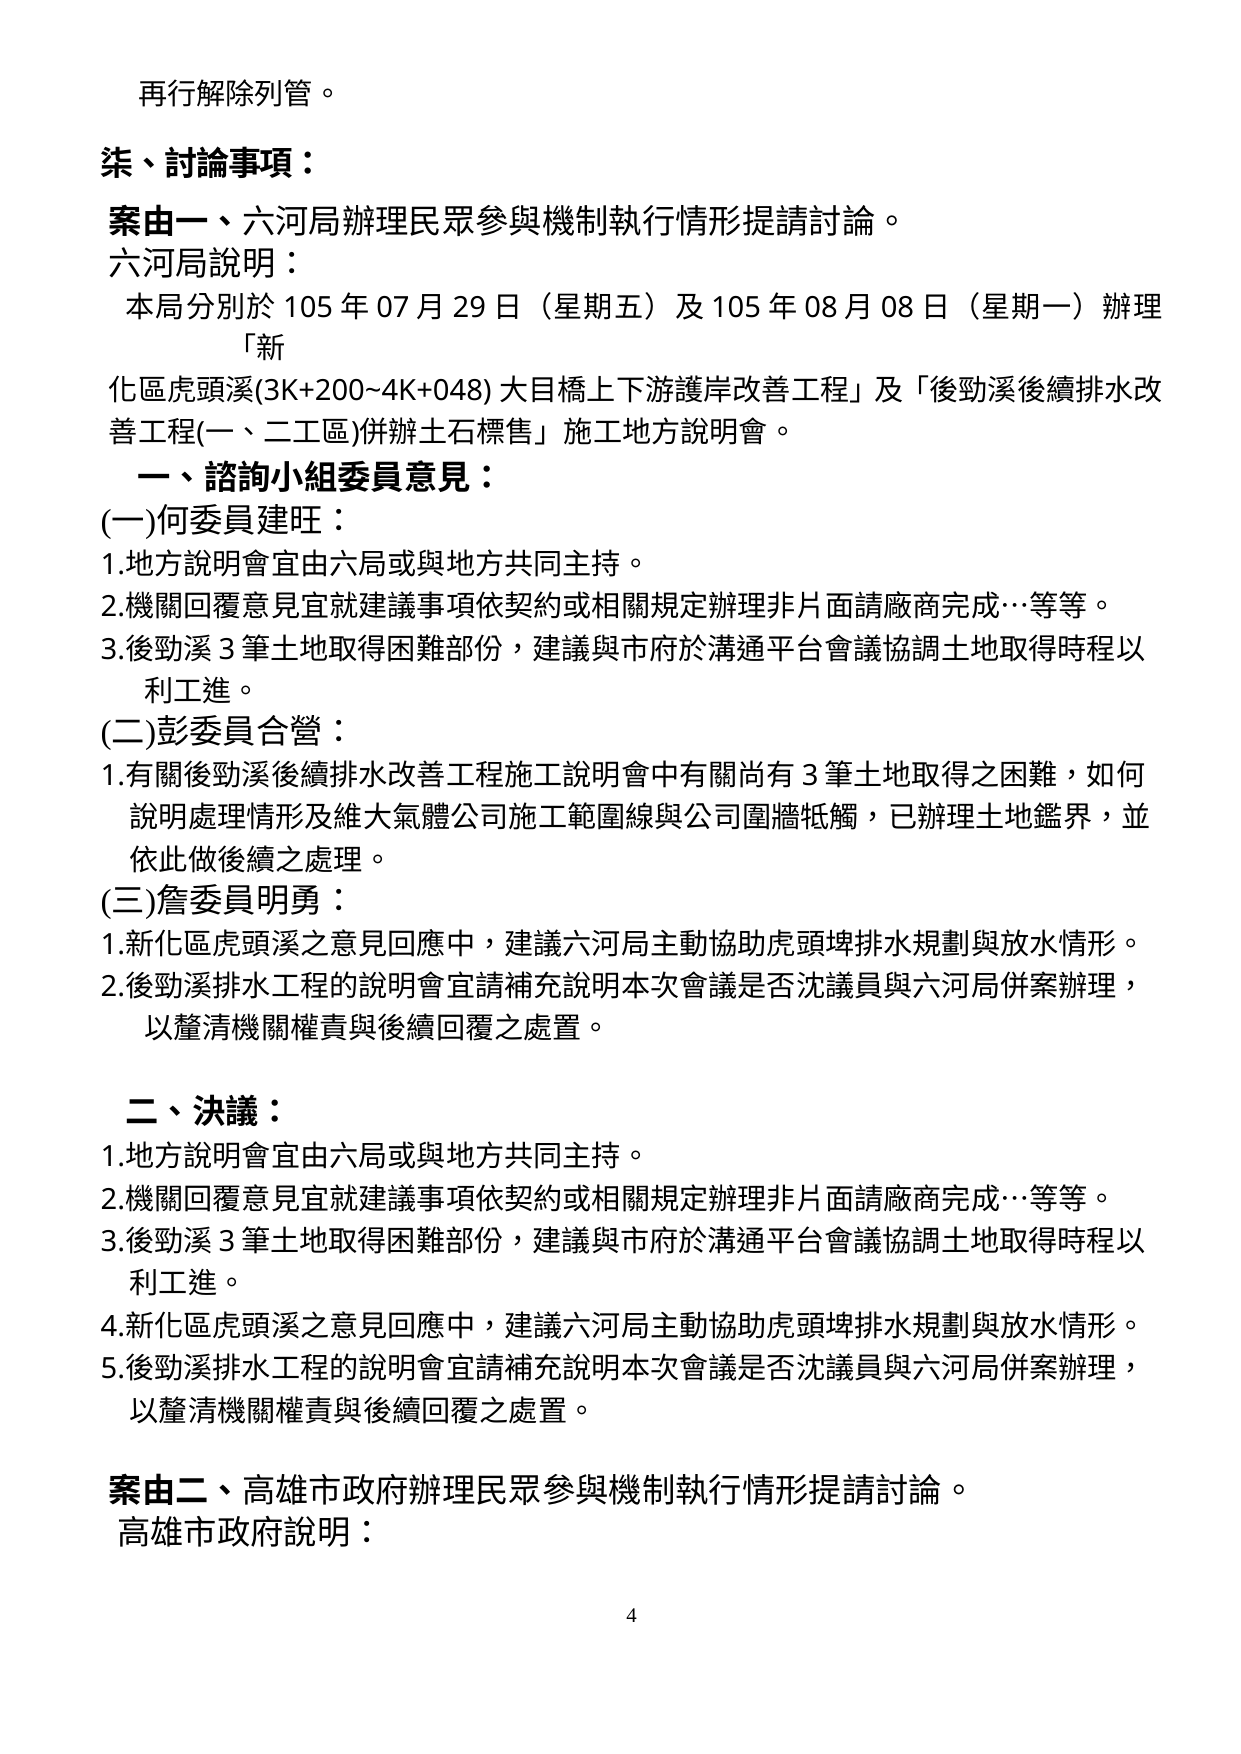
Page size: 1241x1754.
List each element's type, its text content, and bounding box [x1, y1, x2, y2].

text 柒、討論事項： [100, 126, 1162, 188]
text 六河局說明： [109, 242, 1162, 284]
text 高雄市政府說明： [100, 1511, 1162, 1552]
text (三)詹委員明勇： [100, 879, 1162, 920]
text (二)彭委員合營： [100, 710, 1162, 752]
text 本局分別於105年07月29日（星期五）及105年08月08日（星期一）辦理「新 [125, 284, 1162, 367]
text 3.後勁溪3筆土地取得困難部份，建議與市府於溝通平台會議協調土地取得時程以利工進。 [100, 625, 1162, 710]
text 一、諮詢小組委員意見： [100, 451, 1162, 499]
text 1.地方說明會宜由六局或與地方共同主持。 [100, 541, 1162, 583]
text 4.新化區虎頭溪之意見回應中，建議六河局主動協助虎頭埤排水規劃與放水情形。 [100, 1302, 1162, 1345]
text 善工程(一、二工區)併辦土石標售」施工地方說明會。 [109, 409, 1162, 451]
text 1.新化區虎頭溪之意見回應中，建議六河局主動協助虎頭埤排水規劃與放水情形。 [100, 920, 1162, 963]
text 2.後勁溪排水工程的說明會宜請補充說明本次會議是否沈議員與六河局併案辦理，以釐清機關權責與後續回覆之處置。 [100, 963, 1162, 1047]
text 1.地方說明會宜由六局或與地方共同主持。 [100, 1133, 1162, 1175]
text 案由一、六河局辦理民眾參與機制執行情形提請討論。 [109, 201, 1162, 242]
text 二、決議： [125, 1087, 1162, 1133]
text 1.有關後勁溪後續排水改善工程施工說明會中有關尚有3筆土地取得之困難，如何說明處理情形及維大氣體公司施工範圍線與公司圍牆牴觸，已辦理土地鑑界，並依此做後續之處理。 [100, 752, 1162, 879]
text 3.後勁溪3筆土地取得困難部份，建議與市府於溝通平台會議協調土地取得時程以利工進。 [100, 1218, 1162, 1302]
text 2.機關回覆意見宜就建議事項依契約或相關規定辦理非片面請廠商完成…等等。 [100, 583, 1162, 625]
text 案由二、高雄市政府辦理民眾參與機制執行情形提請討論。 [109, 1469, 1162, 1511]
text 化區虎頭溪(3K+200~4K+048) 大目橋上下游護岸改善工程」及「後勁溪後續排水改 [109, 367, 1162, 409]
text 5.後勁溪排水工程的說明會宜請補充說明本次會議是否沈議員與六河局併案辦理，以釐清機關權責與後續回覆之處置。 [100, 1345, 1162, 1429]
text (一)何委員建旺： [100, 499, 1162, 541]
list 中正湖溢洪道防洪操作原則，宜依循水庫管理機關規則確認操作原則(或公告)後，再行解除列管。 [100, 71, 1162, 113]
text 2.機關回覆意見宜就建議事項依契約或相關規定辦理非片面請廠商完成…等等。 [100, 1175, 1162, 1218]
